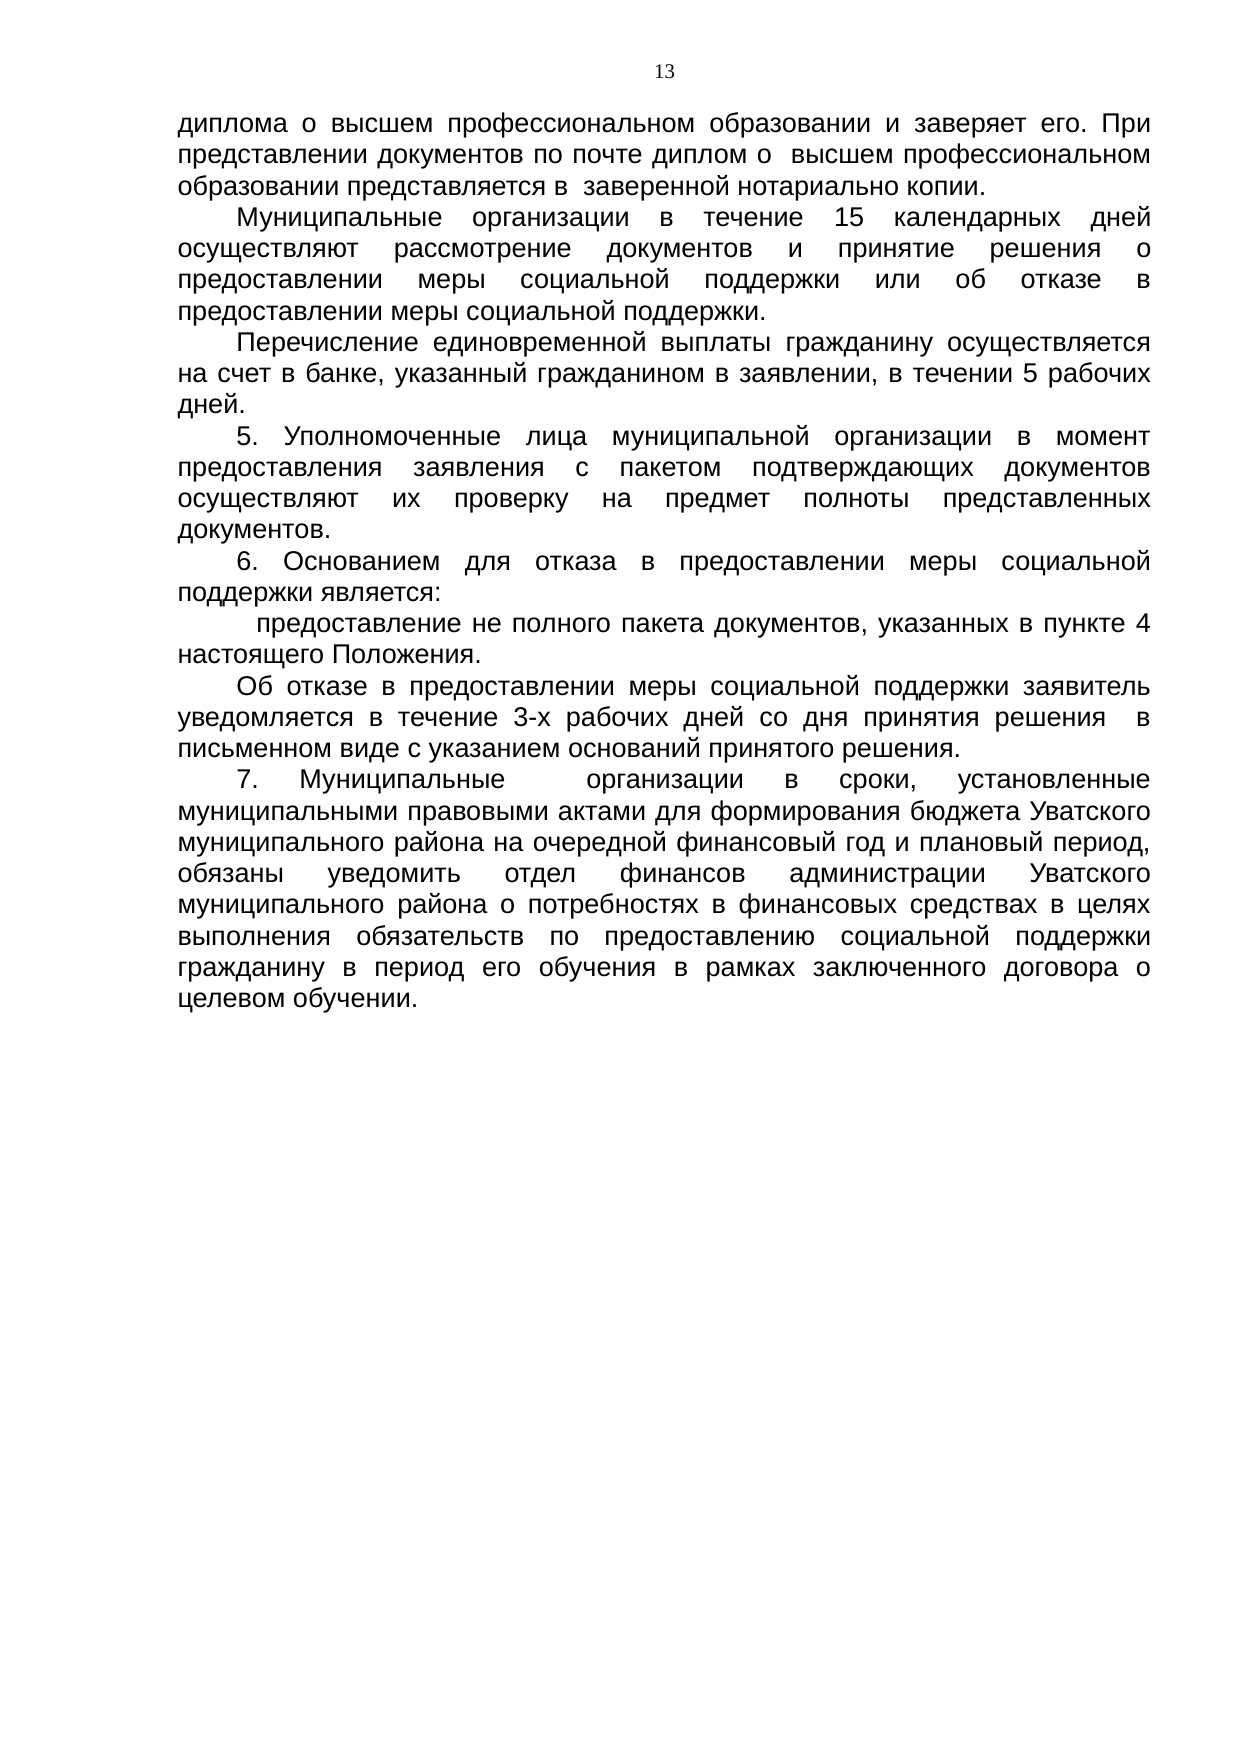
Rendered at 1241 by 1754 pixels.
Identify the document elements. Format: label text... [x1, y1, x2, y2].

text диплома о высшем профессиональном образовании и заверяет его. При представлении документов по почте диплом о высшем профессиональном образовании представляется в заверенной нотариально копии. [177, 107, 1152, 201]
text предоставление не полного пакета документов, указанных в пункте 4 настоящего Положения. [177, 607, 1152, 670]
text Муниципальные организации в течение 15 календарных дней осуществляют рассмотрение документов и принятие решения о предоставлении меры социальной поддержки или об отказе в предоставлении меры социальной поддержки. [177, 201, 1152, 326]
text 7. Муниципальные организации в сроки, установленные муниципальными правовыми актами для формирования бюджета Уватского муниципального района на очередной финансовый год и плановый период, обязаны уведомить отдел финансов администрации Уватского муниципального района о потребностях в финансовых средствах в целях выполнения обязательств по предоставлению социальной поддержки гражданину в период его обучения в рамках заключенного договора о целевом обучении. [177, 763, 1152, 1013]
text 5. Уполномоченные лица муниципальной организации в момент предоставления заявления с пакетом подтверждающих документов осуществляют их проверку на предмет полноты представленных документов. [177, 420, 1152, 545]
text Перечисление единовременной выплаты гражданину осуществляется на счет в банке, указанный гражданином в заявлении, в течении 5 рабочих дней. [177, 326, 1152, 420]
text 6. Основанием для отказа в предоставлении меры социальной поддержки является: [177, 545, 1152, 607]
text Об отказе в предоставлении меры социальной поддержки заявитель уведомляется в течение 3-х рабочих дней со дня принятия решения в письменном виде с указанием оснований принятого решения. [177, 670, 1152, 763]
